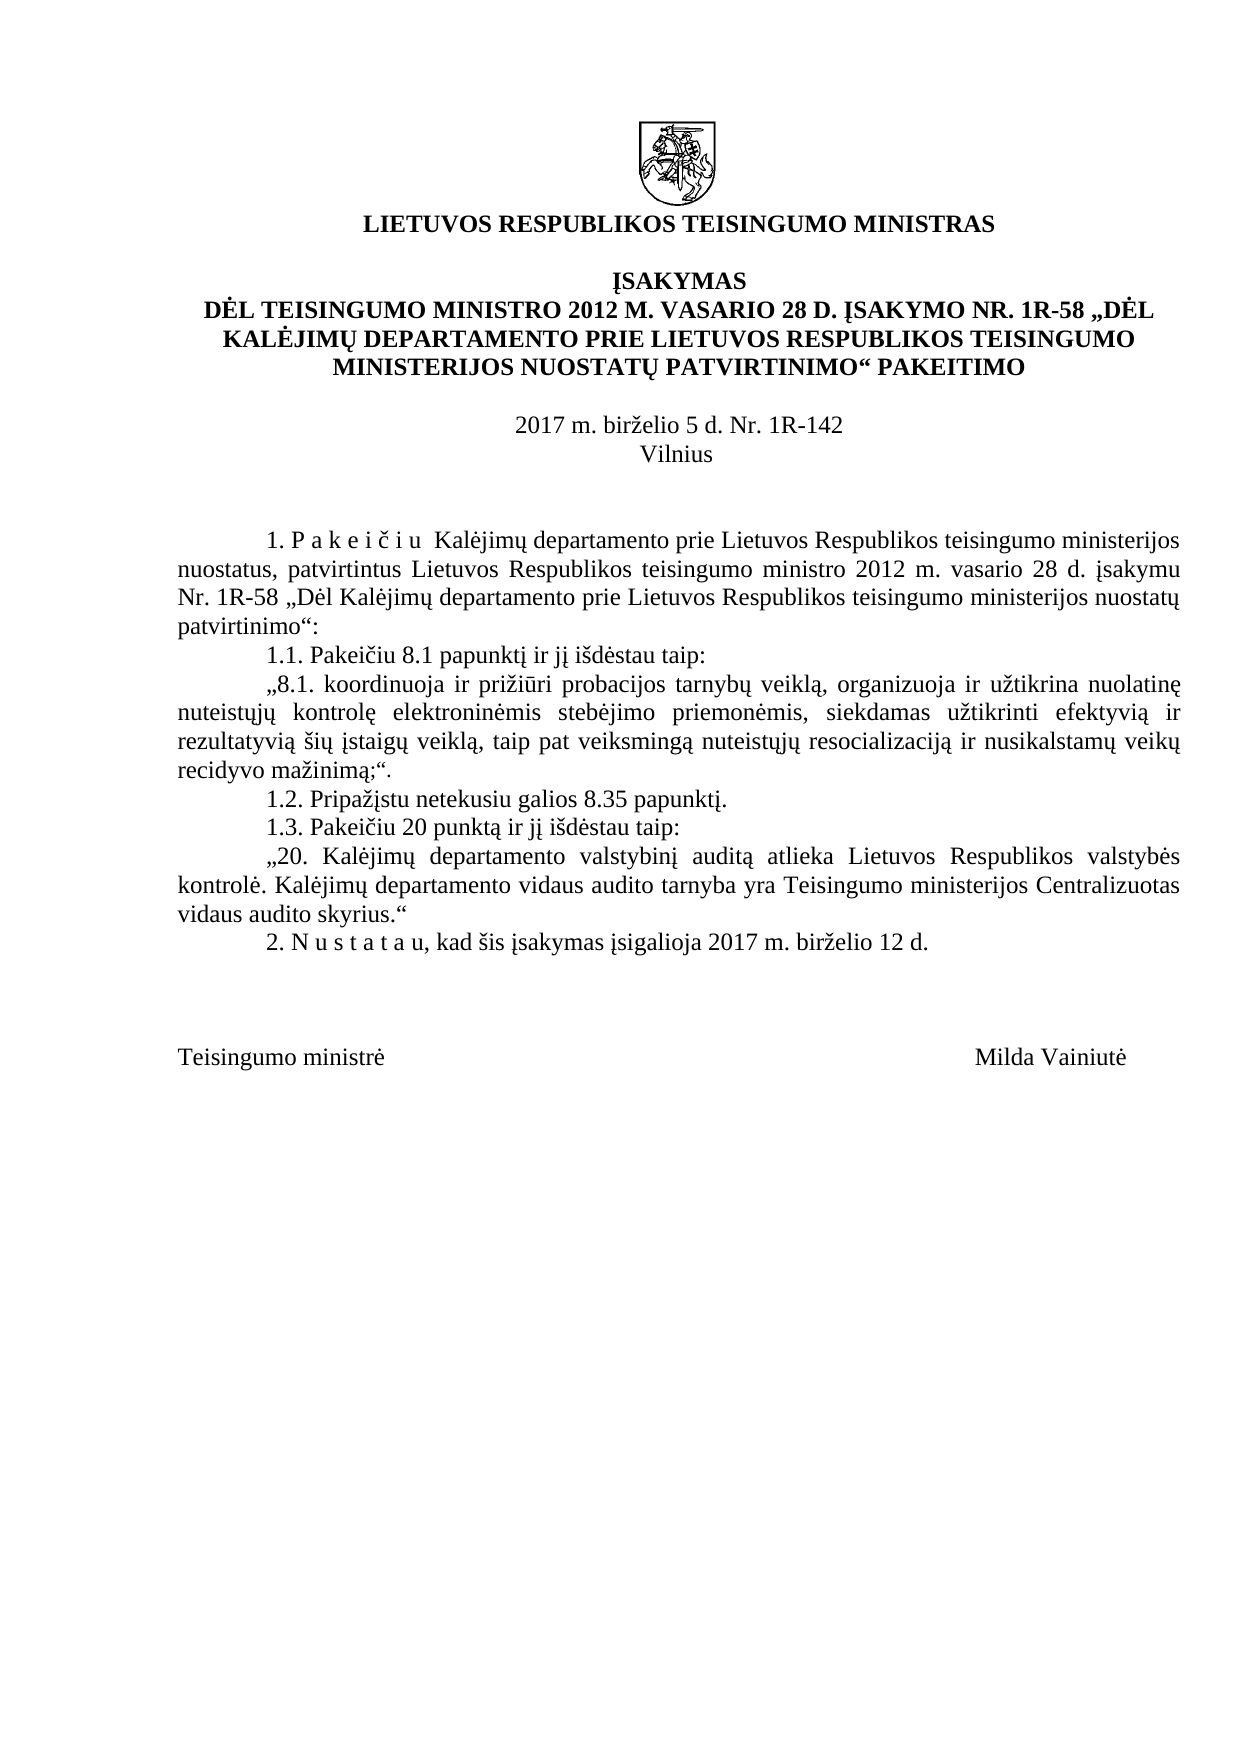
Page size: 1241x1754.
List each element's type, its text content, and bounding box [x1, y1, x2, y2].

text 1.1. Pakeičiu 8.1 papunktį ir jį išdėstau taip: [177, 640, 1181, 669]
text 1.2. Pripažįstu netekusiu galios 8.35 papunktį. [177, 784, 1181, 812]
text 2. Nustatau, kad šis įsakymas įsigalioja 2017 m. birželio 12 d. [177, 927, 1181, 956]
text LIETUVOS RESPUBLIKOS TEISINGUMO MINISTRAS [177, 209, 1181, 237]
text Teisingumo ministrė Milda Vainiutė [177, 1042, 1181, 1071]
text 2017 m. birželio 5 d. Nr. 1R-142 [177, 410, 1181, 439]
text „20. Kalėjimų departamento valstybinį auditą atlieka Lietuvos Respublikos valstybės kontrolė. Kalėjimų departamento vidaus audito tarnyba yra Teisingumo ministerijos Centralizuotas vidaus audito skyrius.“ [177, 841, 1181, 927]
text Vilnius [177, 439, 1181, 467]
text ĮSAKYMAS [177, 266, 1181, 295]
text 1.3. Pakeičiu 20 punktą ir jį išdėstau taip: [177, 812, 1181, 841]
text „8.1. koordinuoja ir prižiūri probacijos tarnybų veiklą, organizuoja ir užtikrina nuolatinę nuteistųjų kontrolę elektroninėmis stebėjimo priemonėmis, siekdamas užtikrinti efektyvią ir rezultatyvią šių įstaigų veiklą, taip pat veiksmingą nuteistųjų resocializaciją ir nusikalstamų veikų recidyvo mažinimą;“. [177, 669, 1181, 784]
text 1. P a k e i č i u Kalėjimų departamento prie Lietuvos Respublikos teisingumo ministerijos nuostatus, patvirtintus Lietuvos Respublikos teisingumo ministro 2012 m. vasario 28 d. įsakymu Nr. 1R-58 „Dėl Kalėjimų departamento prie Lietuvos Respublikos teisingumo ministerijos nuostatų patvirtinimo“: [177, 525, 1181, 640]
text DĖL teisingumo ministro 2012 m. vasario 28 d. įsakymo nr. 1r-58 „dėl kalėjimų departamento prie lietuvos respublikos teisingumo ministerijos nuostatų PATVIRTINIMO“ pakeitimo [177, 295, 1181, 381]
